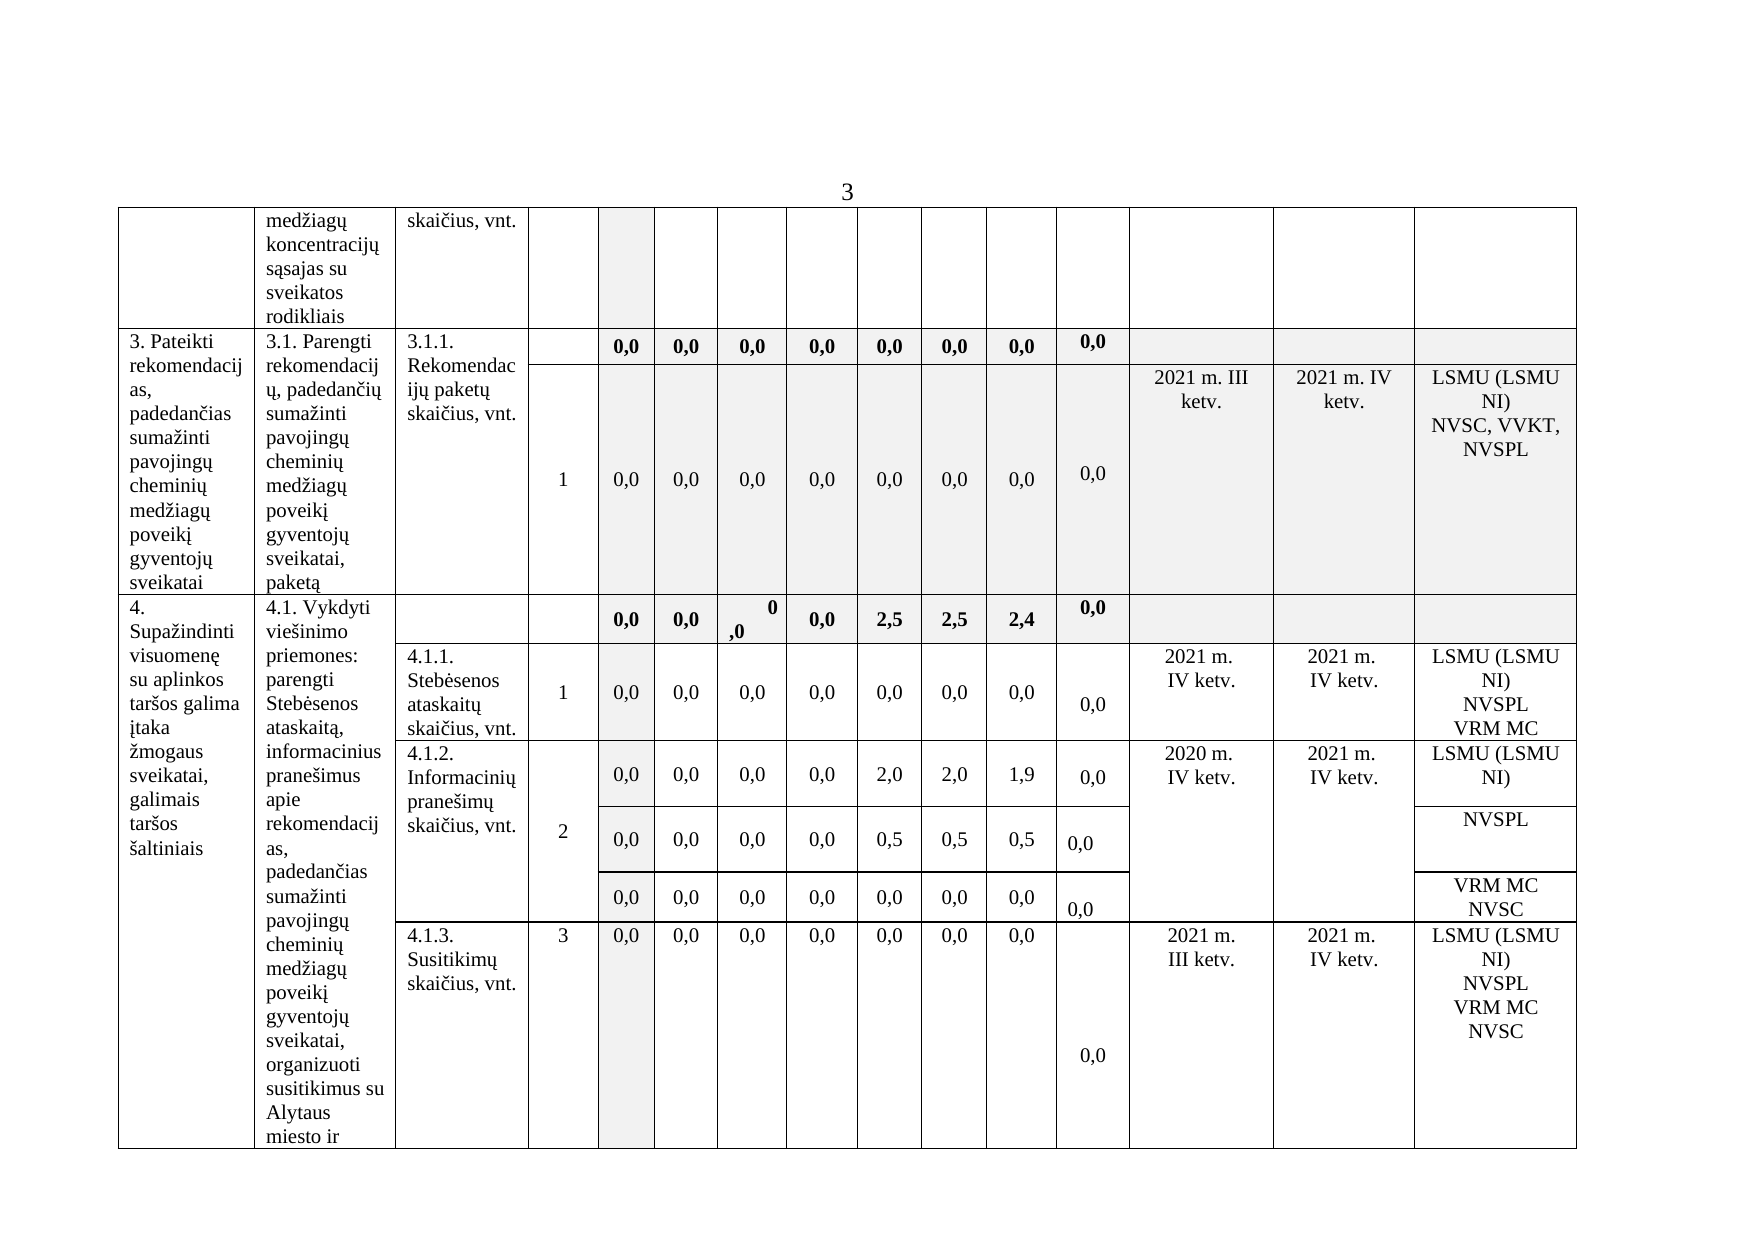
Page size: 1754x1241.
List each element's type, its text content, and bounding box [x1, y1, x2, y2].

table_cell 0,5 [987, 807, 1056, 871]
table_cell LSMU (LSMU NI) [1415, 741, 1576, 806]
table_cell 4.1. Vykdyti viešinimo priemones: parengti Stebėsenos ataskaitą, informacinius pranešimus apie rekomendacijas, padedančias sumažinti pavojingų cheminių medžiagų poveikį gyventojų sveikatai, organizuoti susitikimus su Alytaus miesto ir [255, 595, 395, 1148]
table_cell 0,0 [987, 923, 1056, 1148]
table_cell 0,0 [787, 873, 857, 921]
table_cell [1274, 595, 1414, 643]
table_cell 4.1.1. Stebėsenos ataskaitų skaičius, vnt. [396, 644, 528, 740]
table_cell 0,0 [718, 595, 786, 643]
table_cell 0,0 [655, 741, 717, 806]
table_cell 0,0 [1057, 741, 1129, 806]
table_cell 0,0 [1057, 807, 1129, 871]
table_cell LSMU (LSMU NI) NVSPL VRM MC NVSC [1415, 923, 1576, 1148]
table_cell 3. Pateikti rekomendacijas, padedančias sumažinti pavojingų cheminių medžiagų poveikį gyventojų sveikatai [119, 329, 254, 594]
table_cell medžiagų koncentracijų sąsajas su sveikatos rodikliais [255, 208, 395, 328]
table_cell 2021 m. IV ketv. [1130, 644, 1273, 740]
table_cell [529, 208, 598, 328]
table_cell 0,0 [922, 644, 986, 740]
table_cell 0,0 [987, 644, 1056, 740]
table_cell [1415, 208, 1576, 328]
table_cell 0,0 [599, 595, 654, 643]
table_cell [787, 208, 857, 328]
table_cell 0,0 [787, 595, 857, 643]
table_cell LSMU (LSMU NI) NVSPL VRM MC [1415, 644, 1576, 740]
table_cell [1415, 595, 1576, 643]
table_cell 0,0 [599, 329, 654, 364]
table_cell 0,0 [922, 873, 986, 921]
table_cell [922, 208, 986, 328]
table_cell 2 [529, 741, 598, 921]
table_cell 0,0 [858, 365, 921, 594]
table_cell [718, 208, 786, 328]
table_cell 4.1.3. Susitikimų skaičius, vnt. [396, 923, 528, 1148]
table_cell 0,0 [922, 923, 986, 1148]
table_cell 3 [529, 923, 598, 1148]
table_cell 0,0 [922, 329, 986, 364]
table_cell 0,0 [1057, 873, 1129, 921]
table_cell 0,0 [599, 741, 654, 806]
table_cell [529, 595, 598, 643]
table_cell 2021 m. IV ketv. [1274, 644, 1414, 740]
table_cell LSMU (LSMU NI) NVSC, VVKT, NVSPL [1415, 365, 1576, 594]
table_cell [1057, 208, 1129, 328]
table_cell [599, 208, 654, 328]
table_cell 0,0 [718, 365, 786, 594]
table_cell 0,0 [718, 329, 786, 364]
table_cell [119, 208, 254, 328]
table_cell 1 [529, 365, 598, 594]
table_cell 0,5 [922, 807, 986, 871]
table_cell 0,0 [787, 644, 857, 740]
table_cell skaičius, vnt. [396, 208, 528, 328]
table_cell 0,0 [1057, 923, 1129, 1148]
table_cell 0,0 [718, 644, 786, 740]
table_cell 0,0 [655, 923, 717, 1148]
table_cell 0,0 [655, 807, 717, 871]
table_cell 4.1.2. Informacinių pranešimų skaičius, vnt. [396, 741, 528, 921]
table_cell 0,0 [1057, 329, 1129, 364]
table_cell 0,0 [599, 644, 654, 740]
table_cell 2,4 [987, 595, 1056, 643]
table_cell 0,0 [987, 873, 1056, 921]
table_cell 0,0 [718, 873, 786, 921]
table_cell 0,0 [987, 329, 1056, 364]
table_cell 0,0 [787, 741, 857, 806]
table_cell 0,0 [858, 923, 921, 1148]
table_cell 1 [529, 644, 598, 740]
table_cell 2,0 [858, 741, 921, 806]
table_cell 2020 m. IV ketv. [1130, 741, 1273, 921]
table_cell 3.1.1. Rekomendacijų paketų skaičius, vnt. [396, 329, 528, 594]
table_cell 0,0 [787, 365, 857, 594]
table_cell 0,0 [655, 873, 717, 921]
table_cell [1415, 329, 1576, 364]
table_cell [529, 329, 598, 364]
table_cell 3.1. Parengti rekomendacijų, padedančių sumažinti pavojingų cheminių medžiagų poveikį gyventojų sveikatai, paketą [255, 329, 395, 594]
table_cell [1130, 329, 1273, 364]
table_cell [987, 208, 1056, 328]
table_cell [858, 208, 921, 328]
table_cell 0,0 [718, 807, 786, 871]
table_cell [1130, 208, 1273, 328]
table_cell 0,0 [1057, 365, 1129, 594]
table_cell 2,0 [922, 741, 986, 806]
table_cell 0,0 [787, 807, 857, 871]
table_cell 2021 m. IV ketv. [1274, 923, 1414, 1148]
table_cell 0,0 [655, 595, 717, 643]
table_cell 0,0 [1057, 644, 1129, 740]
table_cell NVSPL [1415, 807, 1576, 871]
table_cell 2021 m. IV ketv. [1274, 365, 1414, 594]
table_cell 2021 m. III ketv. [1130, 923, 1273, 1148]
table_cell 0,0 [787, 329, 857, 364]
table_cell 0,0 [655, 329, 717, 364]
table_cell 2021 m. IV ketv. [1274, 741, 1414, 921]
table_cell 4. Supažindinti visuomenę su aplinkos taršos galima įtaka žmogaus sveikatai, galimais taršos šaltiniais [119, 595, 254, 1148]
table_cell 2,5 [858, 595, 921, 643]
table_cell 0,0 [1057, 595, 1129, 643]
table_cell 1,9 [987, 741, 1056, 806]
table_cell 0,0 [987, 365, 1056, 594]
table_cell 0,0 [599, 807, 654, 871]
table_cell 0,0 [599, 365, 654, 594]
table_cell 0,0 [858, 873, 921, 921]
table_cell 0,0 [718, 741, 786, 806]
table_cell 0,0 [922, 365, 986, 594]
table_cell 0,0 [718, 923, 786, 1148]
table_cell 0,0 [655, 365, 717, 594]
table_cell [1274, 208, 1414, 328]
table_cell 2021 m. III ketv. [1130, 365, 1273, 594]
table_cell 0,0 [858, 644, 921, 740]
table_cell 2,5 [922, 595, 986, 643]
table_cell 0,0 [655, 644, 717, 740]
table_cell [396, 595, 528, 643]
table_cell 0,0 [599, 923, 654, 1148]
table_cell 0,0 [858, 329, 921, 364]
table_cell VRM MC NVSC [1415, 873, 1576, 921]
table_cell [1274, 329, 1414, 364]
table_cell [655, 208, 717, 328]
table_cell 0,0 [787, 923, 857, 1148]
table_cell 0,0 [599, 873, 654, 921]
table_cell [1130, 595, 1273, 643]
table_cell 0,5 [858, 807, 921, 871]
